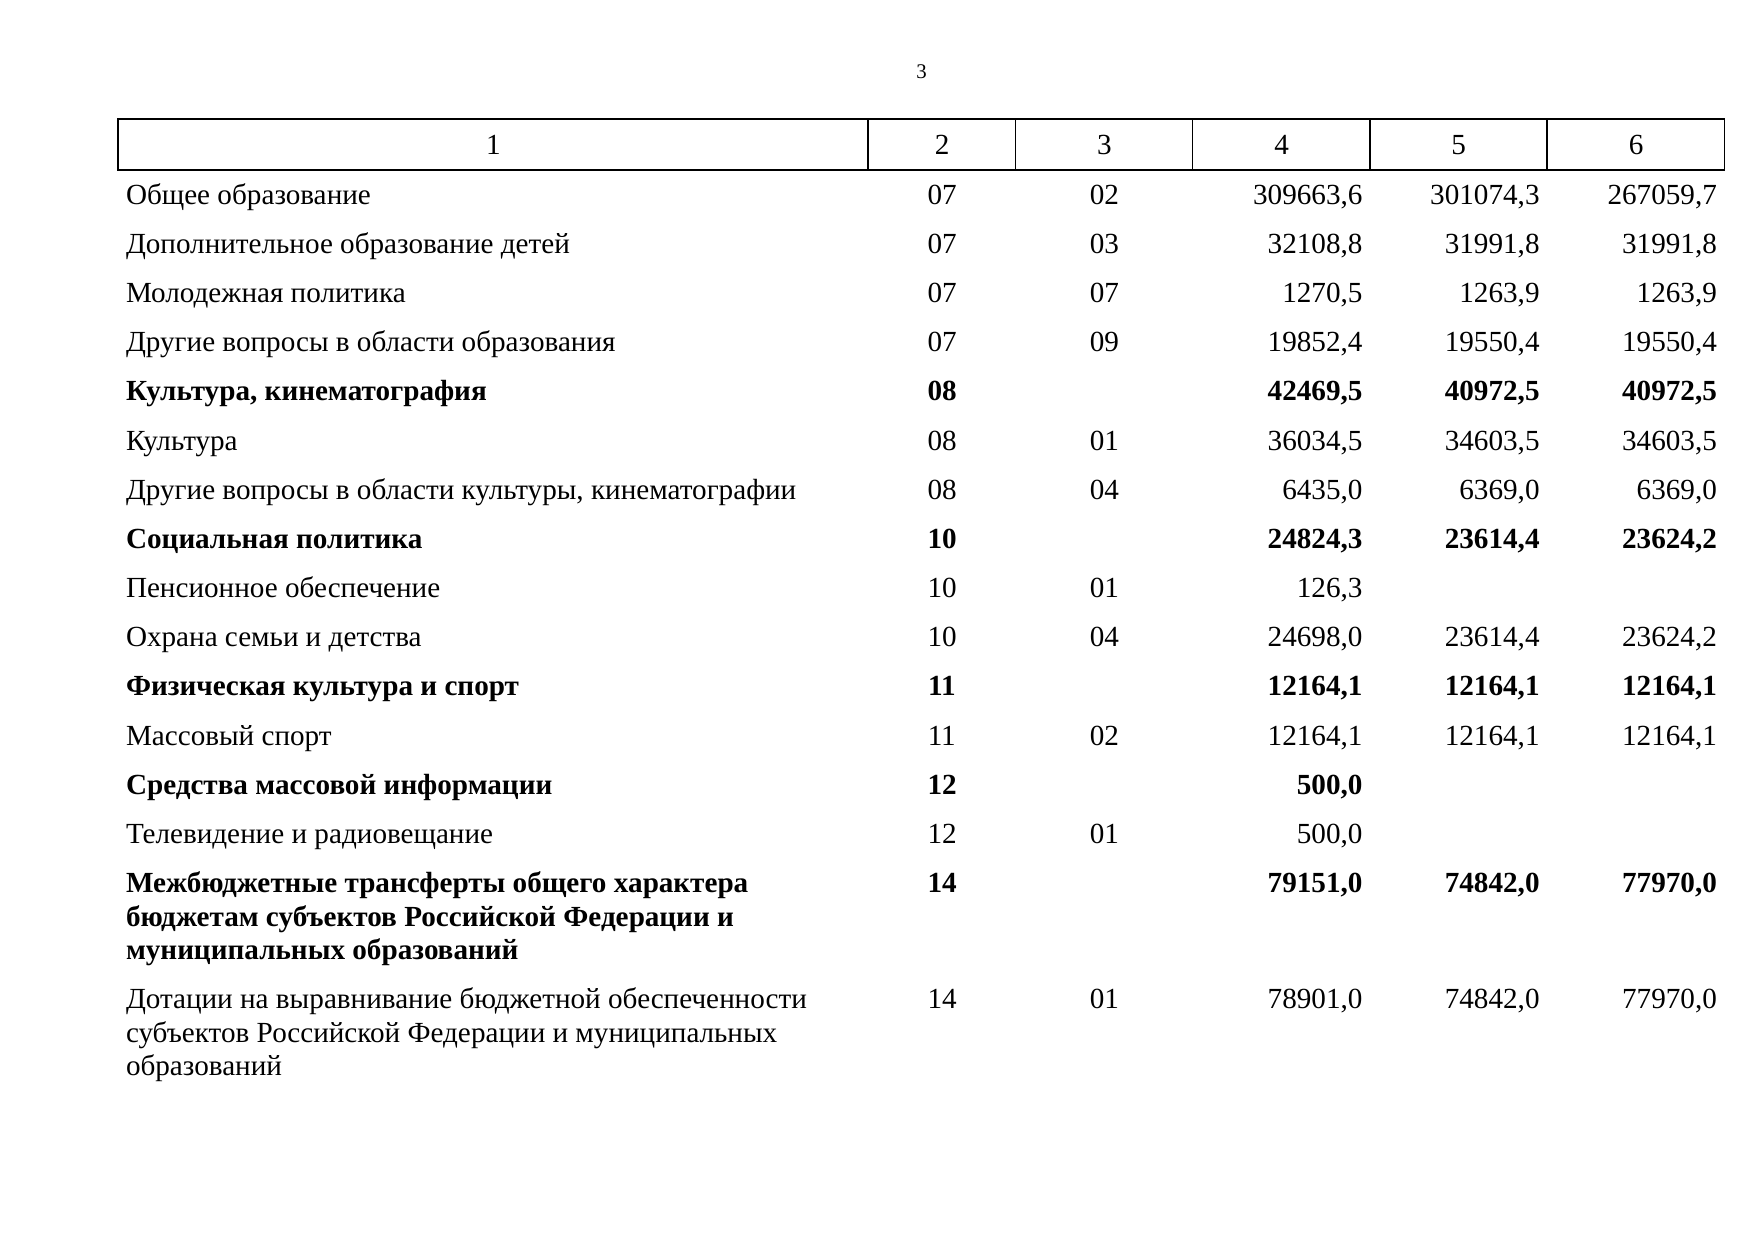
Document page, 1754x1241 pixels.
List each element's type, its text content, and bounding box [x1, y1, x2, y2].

table_cell 01 [1016, 415, 1193, 464]
table_cell 1263,9 [1547, 267, 1724, 316]
table_cell 500,0 [1193, 759, 1370, 808]
table_header 6 [1555, 128, 1716, 161]
table_cell 1263,9 [1370, 267, 1547, 316]
table_cell 10 [868, 513, 1016, 562]
table_cell 23614,4 [1370, 513, 1547, 562]
table_cell 6435,0 [1193, 464, 1370, 513]
table_header [119, 120, 867, 169]
table_cell 11 [868, 661, 1016, 710]
table_cell Охрана семьи и детства [118, 611, 868, 661]
table_cell 36034,5 [1193, 415, 1370, 464]
table_cell 79151,0 [1193, 857, 1370, 973]
table_cell 126,3 [1193, 562, 1370, 611]
table_cell 07 [868, 218, 1016, 267]
table_cell [1547, 808, 1724, 857]
table_cell 77970,0 [1547, 974, 1724, 1090]
table_cell 07 [868, 316, 1016, 366]
table_cell 12164,1 [1547, 710, 1724, 759]
table_cell 32108,8 [1193, 218, 1370, 267]
table_cell Другие вопросы в области образования [118, 316, 868, 366]
table_cell 301074,3 [1370, 171, 1547, 218]
table_cell 40972,5 [1547, 366, 1724, 415]
table_cell [1370, 562, 1547, 611]
table_cell 12 [868, 759, 1016, 808]
table_cell 04 [1016, 611, 1193, 661]
table_cell Средства массовой информации [118, 759, 868, 808]
table_cell 74842,0 [1370, 857, 1547, 973]
table_cell 08 [868, 366, 1016, 415]
table_cell 23614,4 [1370, 611, 1547, 661]
table_cell Культура [118, 415, 868, 464]
table_cell [1016, 759, 1193, 808]
table_cell [1370, 759, 1547, 808]
table_cell Общее образование [118, 171, 868, 218]
table_cell Другие вопросы в области культуры, кинематографии [118, 464, 868, 513]
table_cell Дополнительное образование детей [118, 218, 868, 267]
table_header [1193, 120, 1369, 169]
table_header 4 [1201, 128, 1362, 161]
table_cell 309663,6 [1193, 171, 1370, 218]
table_header 3 [1023, 128, 1185, 161]
table_header [1548, 120, 1724, 169]
table_cell 267059,7 [1547, 171, 1724, 218]
table_header [869, 120, 1015, 169]
table_cell Физическая культура и спорт [118, 661, 868, 710]
table_cell 34603,5 [1370, 415, 1547, 464]
table_cell Массовый спорт [118, 710, 868, 759]
table_cell 01 [1016, 808, 1193, 857]
table_cell Дотации на выравнивание бюджетной обеспеченности субъектов Российской Федерации и муниципальных образований [118, 974, 868, 1090]
table_cell 19852,4 [1193, 316, 1370, 366]
table_cell 74842,0 [1370, 974, 1547, 1090]
table_cell 12164,1 [1193, 710, 1370, 759]
table_cell 12164,1 [1547, 661, 1724, 710]
table_cell 08 [868, 464, 1016, 513]
table_cell Телевидение и радиовещание [118, 808, 868, 857]
table_cell 11 [868, 710, 1016, 759]
table_cell 23624,2 [1547, 513, 1724, 562]
table_cell 78901,0 [1193, 974, 1370, 1090]
table_cell Межбюджетные трансферты общего характера бюджетам субъектов Российской Федерации и муниципальных образований [118, 857, 868, 973]
table_cell 12164,1 [1193, 661, 1370, 710]
table_cell 6369,0 [1370, 464, 1547, 513]
table_cell 10 [868, 611, 1016, 661]
table_cell 02 [1016, 171, 1193, 218]
table_cell Социальная политика [118, 513, 868, 562]
table_cell 40972,5 [1370, 366, 1547, 415]
table_cell 09 [1016, 316, 1193, 366]
table_cell 12164,1 [1370, 661, 1547, 710]
table_cell 1270,5 [1193, 267, 1370, 316]
table_header 5 [1378, 128, 1539, 161]
table_cell 23624,2 [1547, 611, 1724, 661]
table_cell 19550,4 [1370, 316, 1547, 366]
table_cell [1370, 808, 1547, 857]
table_cell 31991,8 [1547, 218, 1724, 267]
table_cell 14 [868, 857, 1016, 973]
table_cell 07 [868, 171, 1016, 218]
table_cell 10 [868, 562, 1016, 611]
table_cell 01 [1016, 562, 1193, 611]
table_cell Культура, кинематография [118, 366, 868, 415]
table_cell 14 [868, 974, 1016, 1090]
table_cell [1547, 759, 1724, 808]
table_header [1016, 120, 1192, 169]
table_cell [1547, 562, 1724, 611]
table_cell [1016, 857, 1193, 973]
table_cell 6369,0 [1547, 464, 1724, 513]
table_cell 34603,5 [1547, 415, 1724, 464]
table_cell 24698,0 [1193, 611, 1370, 661]
table_cell 31991,8 [1370, 218, 1547, 267]
table_cell Пенсионное обеспечение [118, 562, 868, 611]
table_cell Молодежная политика [118, 267, 868, 316]
table_cell [1016, 661, 1193, 710]
table_cell 07 [1016, 267, 1193, 316]
table_cell 77970,0 [1547, 857, 1724, 973]
table_header 1 [126, 128, 860, 161]
table_cell 12 [868, 808, 1016, 857]
table_cell 42469,5 [1193, 366, 1370, 415]
table_cell 19550,4 [1547, 316, 1724, 366]
table_cell 04 [1016, 464, 1193, 513]
table_cell 01 [1016, 974, 1193, 1090]
table_cell [1016, 366, 1193, 415]
table_cell 02 [1016, 710, 1193, 759]
table_cell 12164,1 [1370, 710, 1547, 759]
table_cell 24824,3 [1193, 513, 1370, 562]
table_header 2 [876, 128, 1008, 161]
table_cell 07 [868, 267, 1016, 316]
table_cell [1016, 513, 1193, 562]
table_cell 03 [1016, 218, 1193, 267]
table_cell 08 [868, 415, 1016, 464]
table_header [1371, 120, 1546, 169]
table_cell 500,0 [1193, 808, 1370, 857]
